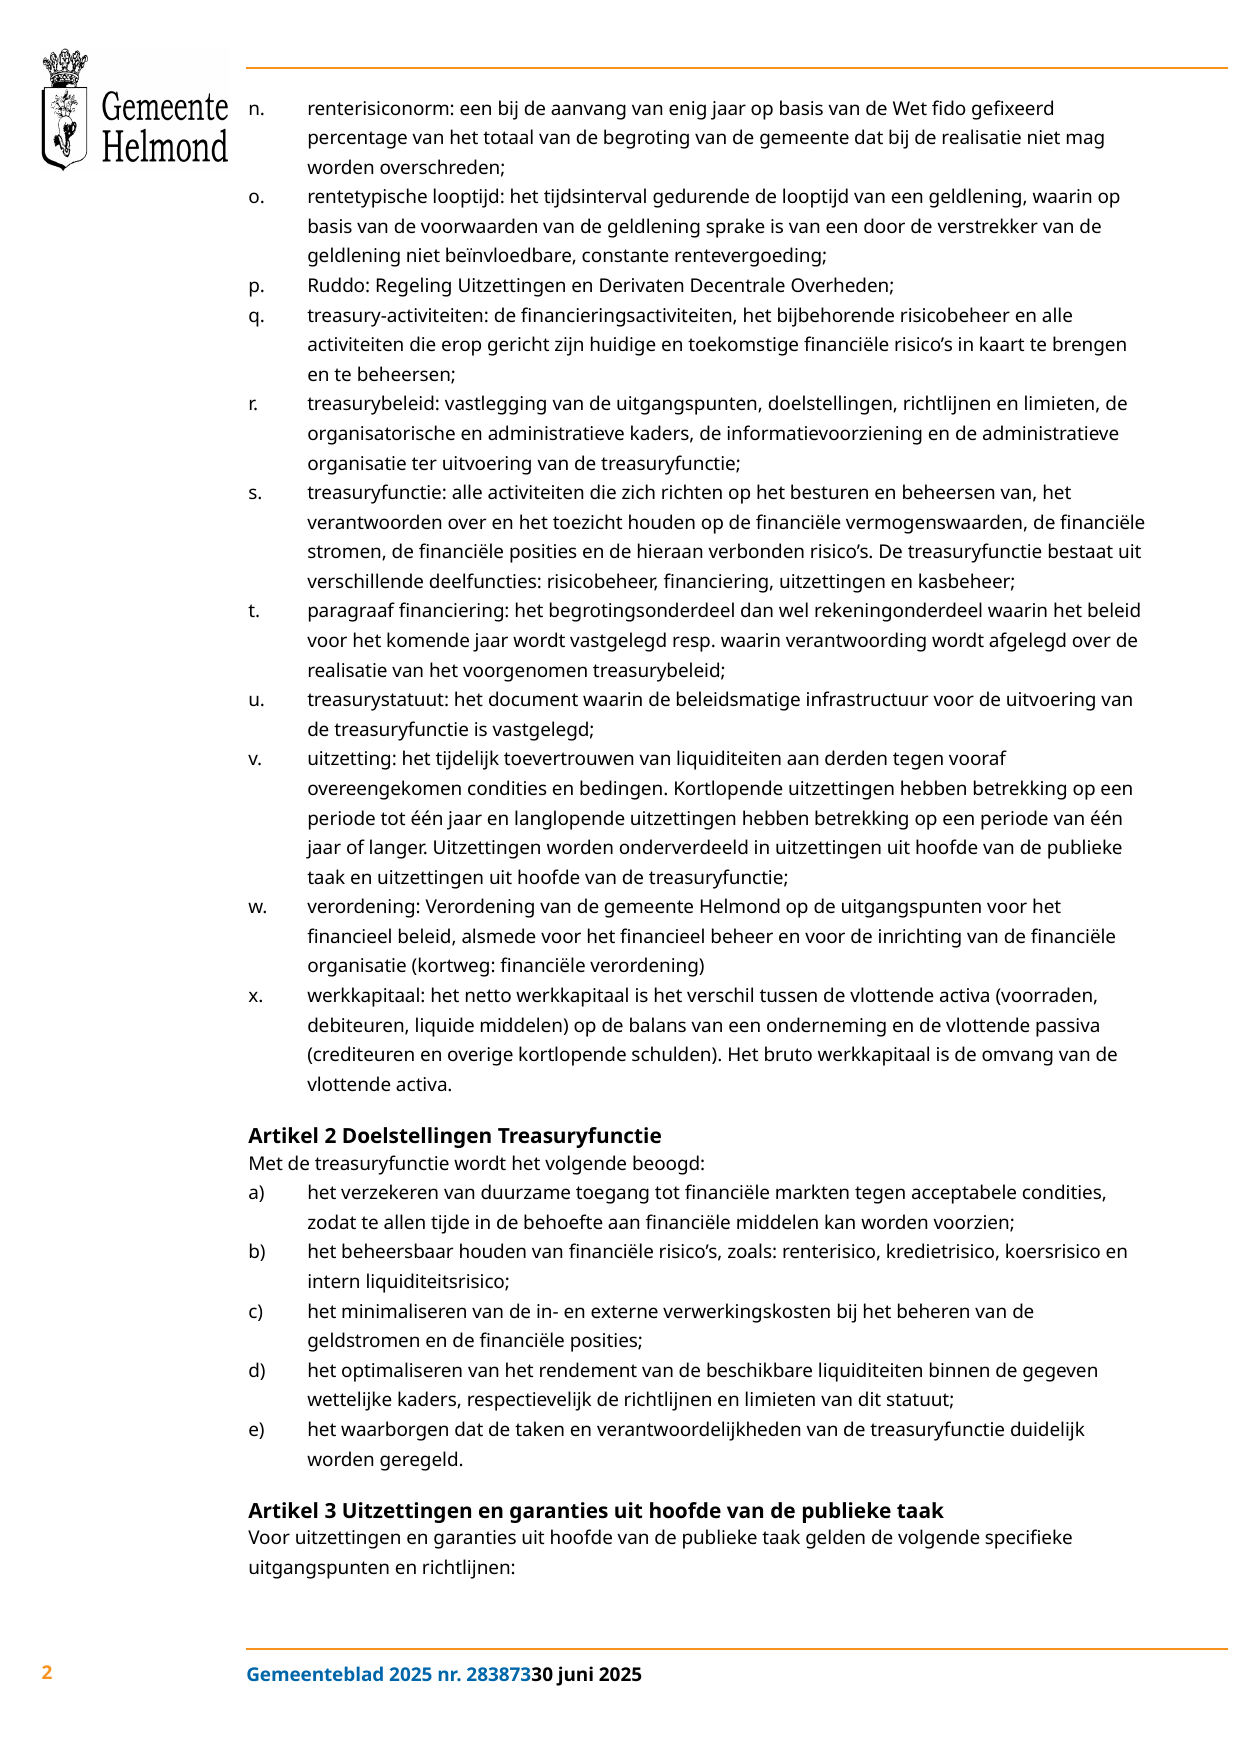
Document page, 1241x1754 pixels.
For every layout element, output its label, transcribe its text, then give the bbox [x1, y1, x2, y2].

list verordening: Verordening van de gemeente Helmond op de uitgangspunten voor het financieel beleid, alsmede voor het financieel beheer en voor de inrichting van de financiële organisatie (kortweg: financiële verordening) [248, 893, 1152, 978]
list renterisiconorm: een bij de aanvang van enig jaar op basis van de Wet fido gefixeerd percentage van het totaal van de begroting van de gemeente dat bij de realisatie niet mag worden overschreden; [248, 95, 1152, 180]
list het optimaliseren van het rendement van de beschikbare liquiditeiten binnen de gegeven wettelijke kaders, respectievelijk de richtlijnen en limieten van dit statuut; [248, 1357, 1152, 1412]
list het waarborgen dat de taken en verantwoordelijkheden van de treasuryfunctie duidelijk worden geregeld. [248, 1416, 1152, 1471]
list treasury-activiteiten: de financieringsactiviteiten, het bijbehorende risicobeheer en alle activiteiten die erop gericht zijn huidige en toekomstige financiële risico’s in kaart te brengen en te beheersen; [248, 302, 1152, 387]
list treasuryfunctie: alle activiteiten die zich richten op het besturen en beheersen van, het verantwoorden over en het toezicht houden op de financiële vermogenswaarden, de financiële stromen, de financiële posities en de hieraan verbonden risico’s. De treasuryfunctie bestaat uit verschillende deelfuncties: risicobeheer, financiering, uitzettingen en kasbeheer; [248, 479, 1152, 594]
text Artikel 3 Uitzettingen en garanties uit hoofde van de publieke taak [248, 1496, 1152, 1524]
list werkkapitaal: het netto werkkapitaal is het verschil tussen de vlottende activa (voorraden, debiteuren, liquide middelen) op de balans van een onderneming en de vlottende passiva (crediteuren en overige kortlopende schulden). Het bruto werkkapitaal is de omvang van de vlottende activa. [248, 982, 1152, 1097]
list treasurystatuut: het document waarin de beleidsmatige infrastructuur voor de uitvoering van de treasuryfunctie is vastgelegd; [248, 686, 1152, 742]
picture [41, 47, 231, 172]
list het verzekeren van duurzame toegang tot financiële markten tegen acceptabele condities, zodat te allen tijde in de behoefte aan financiële middelen kan worden voorzien; [248, 1179, 1152, 1235]
list rentetypische looptijd: het tijdsinterval gedurende de looptijd van een geldlening, waarin op basis van de voorwaarden van de geldlening sprake is van een door de verstrekker van de geldlening niet beïnvloedbare, constante rentevergoeding; [248, 183, 1152, 268]
list het minimaliseren van de in- en externe verwerkingskosten bij het beheren van de geldstromen en de financiële posities; [248, 1298, 1152, 1353]
text Artikel 2 Doelstellingen Treasuryfunctie [248, 1121, 1152, 1150]
list treasurybeleid: vastlegging van de uitgangspunten, doelstellingen, richtlijnen en limieten, de organisatorische en administratieve kaders, de informatievoorziening en de administratieve organisatie ter uitvoering van de treasuryfunctie; [248, 391, 1152, 476]
list Ruddo: Regeling Uitzettingen en Derivaten Decentrale Overheden; [248, 272, 1152, 298]
list paragraaf financiering: het begrotingsonderdeel dan wel rekeningonderdeel waarin het beleid voor het komende jaar wordt vastgelegd resp. waarin verantwoording wordt afgelegd over de realisatie van het voorgenomen treasurybeleid; [248, 598, 1152, 683]
text Met de treasuryfunctie wordt het volgende beoogd: [248, 1150, 1152, 1176]
list het beheersbaar houden van financiële risico’s, zoals: renterisico, kredietrisico, koersrisico en intern liquiditeitsrisico; [248, 1239, 1152, 1294]
text Voor uitzettingen en garanties uit hoofde van de publieke taak gelden de volgende specifieke uitgangspunten en richtlijnen: [248, 1524, 1152, 1580]
list uitzetting: het tijdelijk toevertrouwen van liquiditeiten aan derden tegen vooraf overeengekomen condities en bedingen. Kortlopende uitzettingen hebben betrekking op een periode tot één jaar en langlopende uitzettingen hebben betrekking op een periode van één jaar of langer. Uitzettingen worden onderverdeeld in uitzettingen uit hoofde van de publieke taak en uitzettingen uit hoofde van de treasuryfunctie; [248, 746, 1152, 890]
